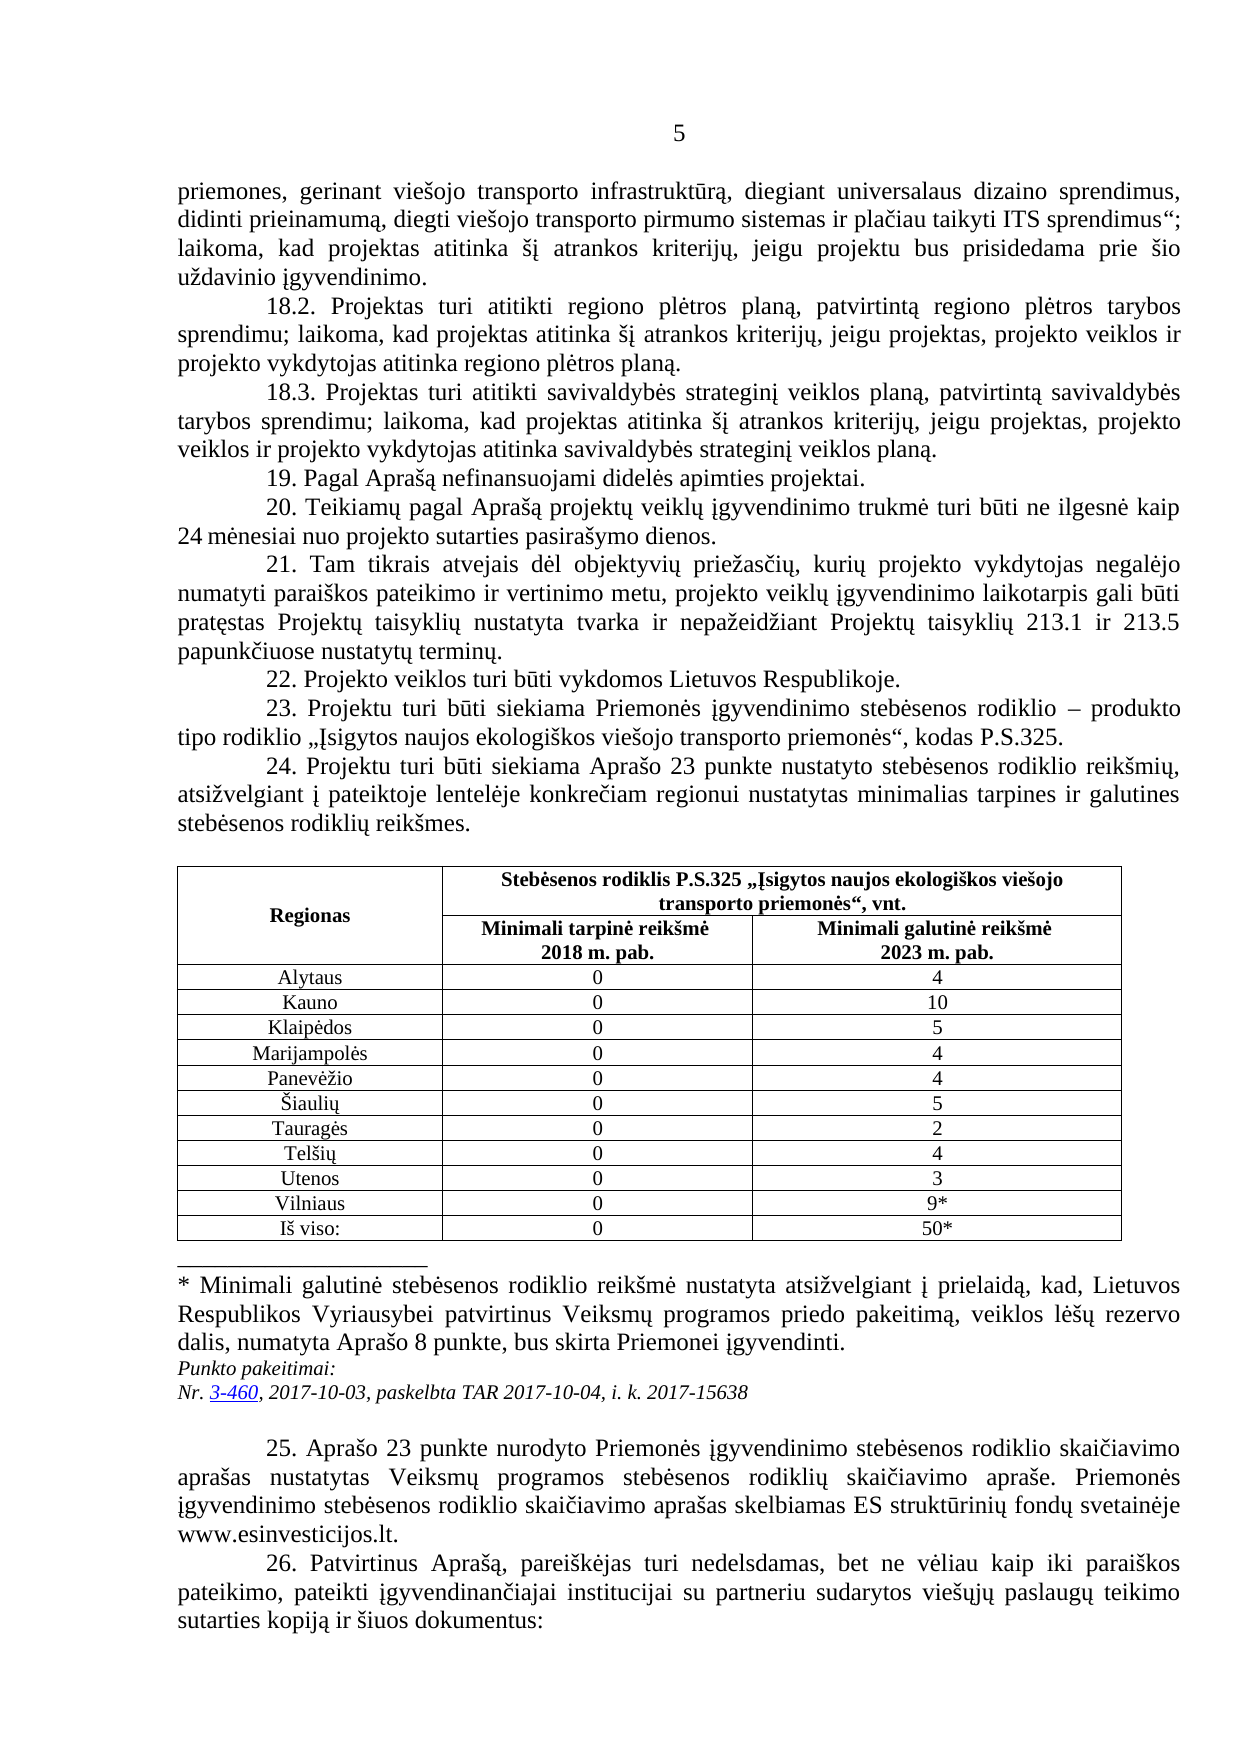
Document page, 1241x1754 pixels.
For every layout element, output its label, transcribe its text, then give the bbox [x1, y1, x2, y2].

text 18.2. Projektas turi atitikti regiono plėtros planą, patvirtintą regiono plėtros tarybos sprendimu; laikoma, kad projektas atitinka šį atrankos kriterijų, jeigu projektas, projekto veiklos ir projekto vykdytojas atitinka regiono plėtros planą. [177, 291, 1181, 377]
table_cell 0 [443, 1091, 752, 1115]
table_cell Telšių [178, 1141, 442, 1165]
text 24. Projektu turi būti siekiama Aprašo 23 punkte nustatyto stebėsenos rodiklio reikšmių, atsižvelgiant į pateiktoje lentelėje konkrečiam regionui nustatytas minimalias tarpines ir galutines stebėsenos rodiklių reikšmes. [177, 751, 1181, 837]
table_cell 4 [753, 1066, 1121, 1089]
text 21. Tam tikrais atvejais dėl objektyvių priežasčių, kurių projekto vykdytojas negalėjo numatyti paraiškos pateikimo ir vertinimo metu, projekto veiklų įgyvendinimo laikotarpis gali būti pratęstas Projektų taisyklių nustatyta tvarka ir nepažeidžiant Projektų taisyklių 213.1 ir 213.5 papunkčiuose nustatytų terminų. [177, 549, 1181, 664]
table_cell 4 [753, 965, 1121, 989]
table_cell 2 [753, 1116, 1121, 1140]
text 22. Projekto veiklos turi būti vykdomos Lietuvos Respublikoje. [177, 664, 1181, 693]
text 23. Projektu turi būti siekiama Priemonės įgyvendinimo stebėsenos rodiklio – produkto tipo rodiklio „Įsigytos naujos ekologiškos viešojo transporto priemonės“, kodas P.S.325. [177, 693, 1181, 751]
table_cell 0 [443, 965, 752, 989]
text * Minimali galutinė stebėsenos rodiklio reikšmė nustatyta atsižvelgiant į prielaidą, kad, Lietuvos Respublikos Vyriausybei patvirtinus Veiksmų programos priedo pakeitimą, veiklos lėšų rezervo dalis, numatyta Aprašo 8 punkte, bus skirta Priemonei įgyvendinti. [177, 1270, 1181, 1356]
table_header Regionas [178, 867, 442, 964]
text 18.3. Projektas turi atitikti savivaldybės strateginį veiklos planą, patvirtintą savivaldybės tarybos sprendimu; laikoma, kad projektas atitinka šį atrankos kriterijų, jeigu projektas, projekto veiklos ir projekto vykdytojas atitinka savivaldybės strateginį veiklos planą. [177, 377, 1181, 463]
table_cell Minimali galutinė reikšmė 2023 m. pab. [753, 916, 1121, 964]
table_cell Tauragės [178, 1116, 442, 1140]
text Nr. 3-460, 2017-10-03, paskelbta TAR 2017-10-04, i. k. 2017-15638 [177, 1380, 1181, 1404]
text 25. Aprašo 23 punkte nurodyto Priemonės įgyvendinimo stebėsenos rodiklio skaičiavimo aprašas nustatytas Veiksmų programos stebėsenos rodiklių skaičiavimo apraše. Priemonės įgyvendinimo stebėsenos rodiklio skaičiavimo aprašas skelbiamas ES struktūrinių fondų svetainėje www.esinvesticijos.lt. [177, 1433, 1181, 1548]
table_cell 0 [443, 990, 752, 1014]
text priemones, gerinant viešojo transporto infrastruktūrą, diegiant universalaus dizaino sprendimus, didinti prieinamumą, diegti viešojo transporto pirmumo sistemas ir plačiau taikyti ITS sprendimus“; laikoma, kad projektas atitinka šį atrankos kriterijų, jeigu projektu bus prisidedama prie šio uždavinio įgyvendinimo. [177, 176, 1181, 291]
table_cell 3 [753, 1166, 1121, 1190]
table_cell 0 [443, 1066, 752, 1089]
table_cell 0 [443, 1141, 752, 1165]
text Punkto pakeitimai: [177, 1356, 1181, 1380]
table_cell 50* [753, 1216, 1121, 1240]
table_cell 10 [753, 990, 1121, 1014]
table_cell Marijampolės [178, 1040, 442, 1064]
table_cell Klaipėdos [178, 1015, 442, 1039]
table_cell Minimali tarpinė reikšmė 2018 m. pab. [443, 916, 752, 964]
table_cell 5 [753, 1091, 1121, 1115]
table_cell 5 [753, 1015, 1121, 1039]
table_cell 0 [443, 1040, 752, 1064]
table_cell 0 [443, 1191, 752, 1215]
table_cell 0 [443, 1015, 752, 1039]
table_cell 0 [443, 1166, 752, 1190]
table_cell Vilniaus [178, 1191, 442, 1215]
table_cell Kauno [178, 990, 442, 1014]
table_cell Šiaulių [178, 1091, 442, 1115]
table_cell Panevėžio [178, 1066, 442, 1089]
table_cell 4 [753, 1141, 1121, 1165]
text ____________________ [177, 1241, 1181, 1270]
text 20. Teikiamų pagal Aprašą projektų veiklų įgyvendinimo trukmė turi būti ne ilgesnė kaip 24 mėnesiai nuo projekto sutarties pasirašymo dienos. [177, 492, 1181, 549]
table_cell Utenos [178, 1166, 442, 1190]
table_cell 4 [753, 1040, 1121, 1064]
text 26. Patvirtinus Aprašą, pareiškėjas turi nedelsdamas, bet ne vėliau kaip iki paraiškos pateikimo, pateikti įgyvendinančiajai institucijai su partneriu sudarytos viešųjų paslaugų teikimo sutarties kopiją ir šiuos dokumentus: [177, 1548, 1181, 1634]
table_cell 0 [443, 1116, 752, 1140]
table_cell Alytaus [178, 965, 442, 989]
table_cell 0 [443, 1216, 752, 1240]
table_cell 9* [753, 1191, 1121, 1215]
text 19. Pagal Aprašą nefinansuojami didelės apimties projektai. [177, 463, 1181, 492]
table_header Stebėsenos rodiklis P.S.325 „Įsigytos naujos ekologiškos viešojo transporto priemonės“, vnt. [443, 867, 1121, 915]
table_cell Iš viso: [178, 1216, 442, 1240]
